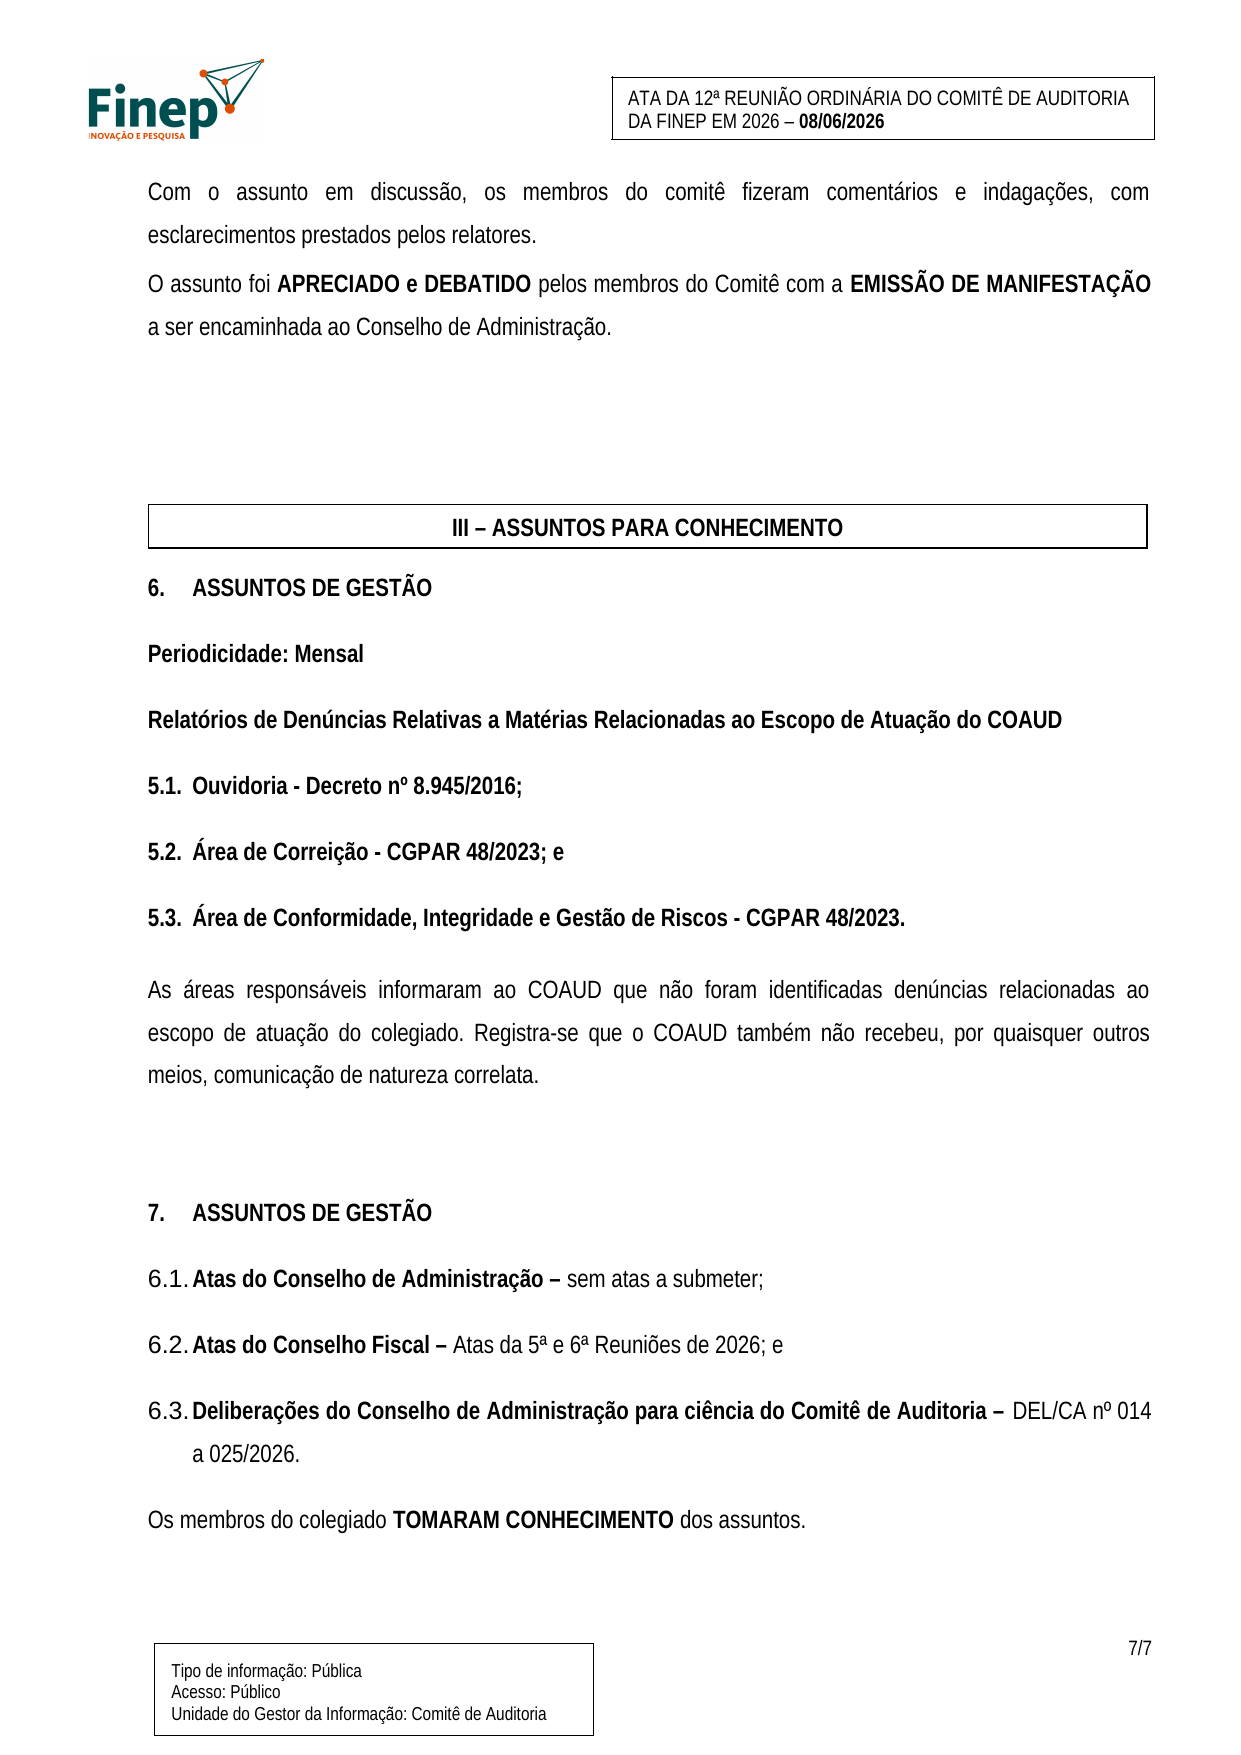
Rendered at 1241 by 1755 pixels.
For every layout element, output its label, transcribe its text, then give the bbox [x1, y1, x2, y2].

list Área de Correição - CGPAR 48/2023; e [148, 837, 1152, 865]
list Deliberações do Conselho de Administração para ciência do Comitê de Auditoria – DEL/CA nº 014 a 025/2026. [148, 1396, 1152, 1468]
list Atas do Conselho de Administração – sem atas a submeter; [148, 1264, 1152, 1293]
list Área de Conformidade, Integridade e Gestão de Riscos - CGPAR 48/2023. [148, 902, 1152, 931]
text Relatórios de Denúncias Relativas a Matérias Relacionadas ao Escopo de Atuação do COAUD [148, 705, 1152, 734]
text Com o assunto em discussão, os membros do comitê fizeram comentários e indagações, com esclarecimentos prestados pelos relatores. [148, 177, 1152, 249]
list Ouvidoria - Decreto nº 8.945/2016; [148, 771, 1152, 799]
text Periodicidade: Mensal [148, 639, 1152, 668]
list ASSUNTOS DE GESTÃO [148, 1198, 1152, 1227]
list ASSUNTOS DE GESTÃO [148, 573, 1152, 602]
text III – ASSUNTOS PARA CONHECIMENTO [149, 505, 1146, 547]
list Atas do Conselho Fiscal – Atas da 5ª e 6ª Reuniões de 2026; e [148, 1330, 1152, 1359]
text O assunto foi APRECIADO e DEBATIDO pelos membros do Comitê com a EMISSÃO DE MANIFESTAÇÃO a ser encaminhada ao Conselho de Administração. [148, 269, 1152, 341]
text III – ASSUNTOS PARA CONHECIMENTO [164, 512, 1131, 539]
text Os membros do colegiado TOMARAM CONHECIMENTO dos assuntos. [148, 1505, 1152, 1534]
text As áreas responsáveis informaram ao COAUD que não foram identificadas denúncias relacionadas ao escopo de atuação do colegiado. Registra-se que o COAUD também não recebeu, por quaisquer outros meios, comunicação de natureza correlata. [148, 974, 1152, 1089]
